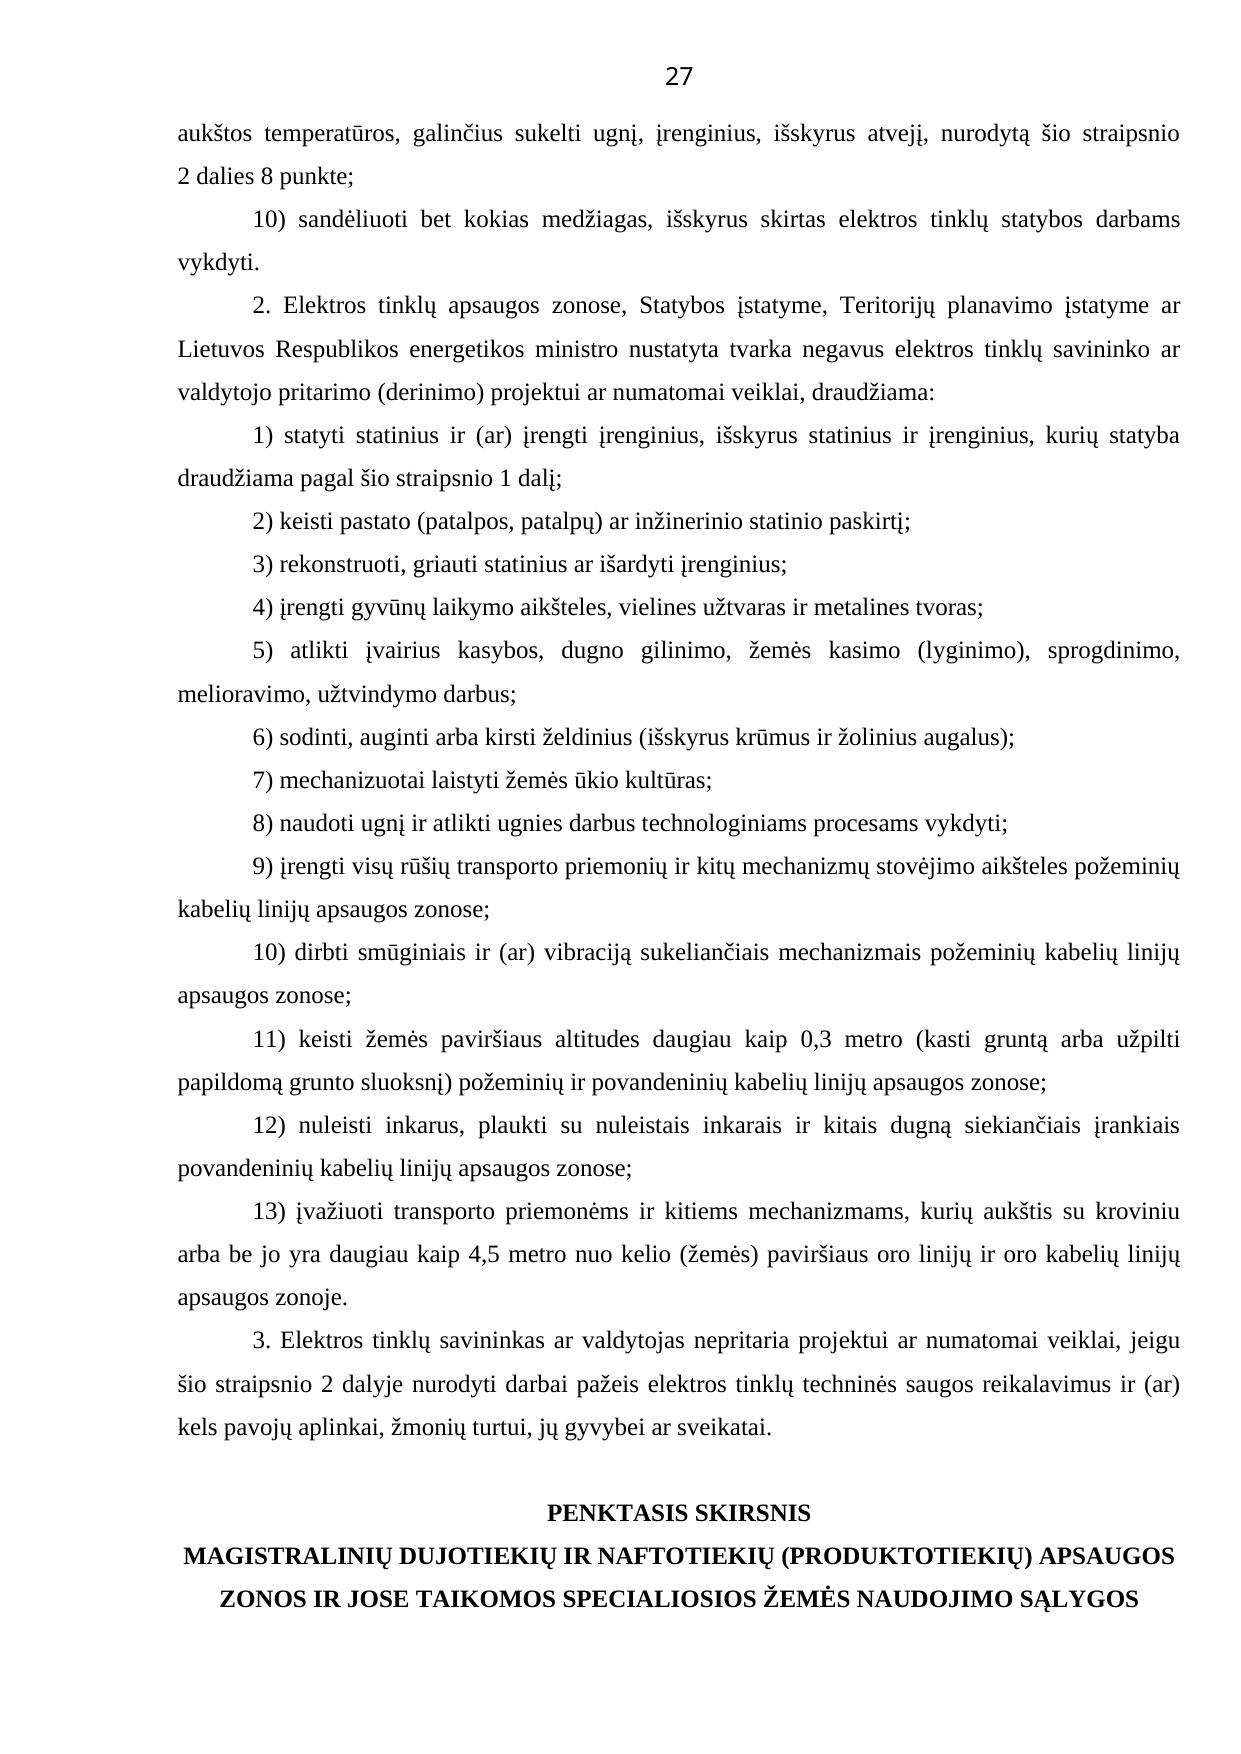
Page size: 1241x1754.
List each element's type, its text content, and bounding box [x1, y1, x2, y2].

text 9) įrengti visų rūšių transporto priemonių ir kitų mechanizmų stovėjimo aikšteles požeminių kabelių linijų apsaugos zonose; [177, 851, 1181, 923]
text 6) sodinti, auginti arba kirsti želdinius (išskyrus krūmus ir žolinius augalus); [177, 722, 1181, 751]
text MAGISTRALINIŲ DUJOTIEKIŲ IR NAFTOTIEKIŲ (PRODUKTOTIEKIŲ) APSAUGOS ZONOS IR JOSE TAIKOMOS SPECIALIOSIOS ŽEMĖS NAUDOJIMO SĄLYGOS [177, 1541, 1181, 1613]
text 10) dirbti smūginiais ir (ar) vibraciją sukeliančiais mechanizmais požeminių kabelių linijų apsaugos zonose; [177, 937, 1181, 1009]
text 10) sandėliuoti bet kokias medžiagas, išskyrus skirtas elektros tinklų statybos darbams vykdyti. [177, 204, 1181, 276]
text 7) mechanizuotai laistyti žemės ūkio kultūras; [177, 765, 1181, 794]
text 5) atlikti įvairius kasybos, dugno gilinimo, žemės kasimo (lyginimo), sprogdinimo, melioravimo, užtvindymo darbus; [177, 636, 1181, 707]
text 11) keisti žemės paviršiaus altitudes daugiau kaip 0,3 metro (kasti gruntą arba užpilti papildomą grunto sluoksnį) požeminių ir povandeninių kabelių linijų apsaugos zonose; [177, 1024, 1181, 1096]
text 12) nuleisti inkarus, plaukti su nuleistais inkarais ir kitais dugną siekiančiais įrankiais povandeninių kabelių linijų apsaugos zonose; [177, 1110, 1181, 1182]
text 2) keisti pastato (patalpos, patalpų) ar inžinerinio statinio paskirtį; [177, 506, 1181, 535]
text 2. Elektros tinklų apsaugos zonose, Statybos įstatyme, Teritorijų planavimo įstatyme ar Lietuvos Respublikos energetikos ministro nustatyta tvarka negavus elektros tinklų savininko ar valdytojo pritarimo (derinimo) projektui ar numatomai veiklai, draudžiama: [177, 291, 1181, 406]
text 1) statyti statinius ir (ar) įrengti įrenginius, išskyrus statinius ir įrenginius, kurių statyba draudžiama pagal šio straipsnio 1 dalį; [177, 420, 1181, 492]
text PENKTASIS SKIRSNIS [177, 1498, 1181, 1527]
text 4) įrengti gyvūnų laikymo aikšteles, vielines užtvaras ir metalines tvoras; [177, 592, 1181, 621]
text 13) įvažiuoti transporto priemonėms ir kitiems mechanizmams, kurių aukštis su kroviniu arba be jo yra daugiau kaip 4,5 metro nuo kelio (žemės) paviršiaus oro linijų ir oro kabelių linijų apsaugos zonoje. [177, 1196, 1181, 1311]
text 3. Elektros tinklų savininkas ar valdytojas nepritaria projektui ar numatomai veiklai, jeigu šio straipsnio 2 dalyje nurodyti darbai pažeis elektros tinklų techninės saugos reikalavimus ir (ar) kels pavojų aplinkai, žmonių turtui, jų gyvybei ar sveikatai. [177, 1326, 1181, 1441]
text 8) naudoti ugnį ir atlikti ugnies darbus technologiniams procesams vykdyti; [177, 808, 1181, 837]
text 3) rekonstruoti, griauti statinius ar išardyti įrenginius; [177, 549, 1181, 578]
text aukštos temperatūros, galinčius sukelti ugnį, įrenginius, išskyrus atvejį, nurodytą šio straipsnio 2 dalies 8 punkte; [177, 118, 1181, 190]
